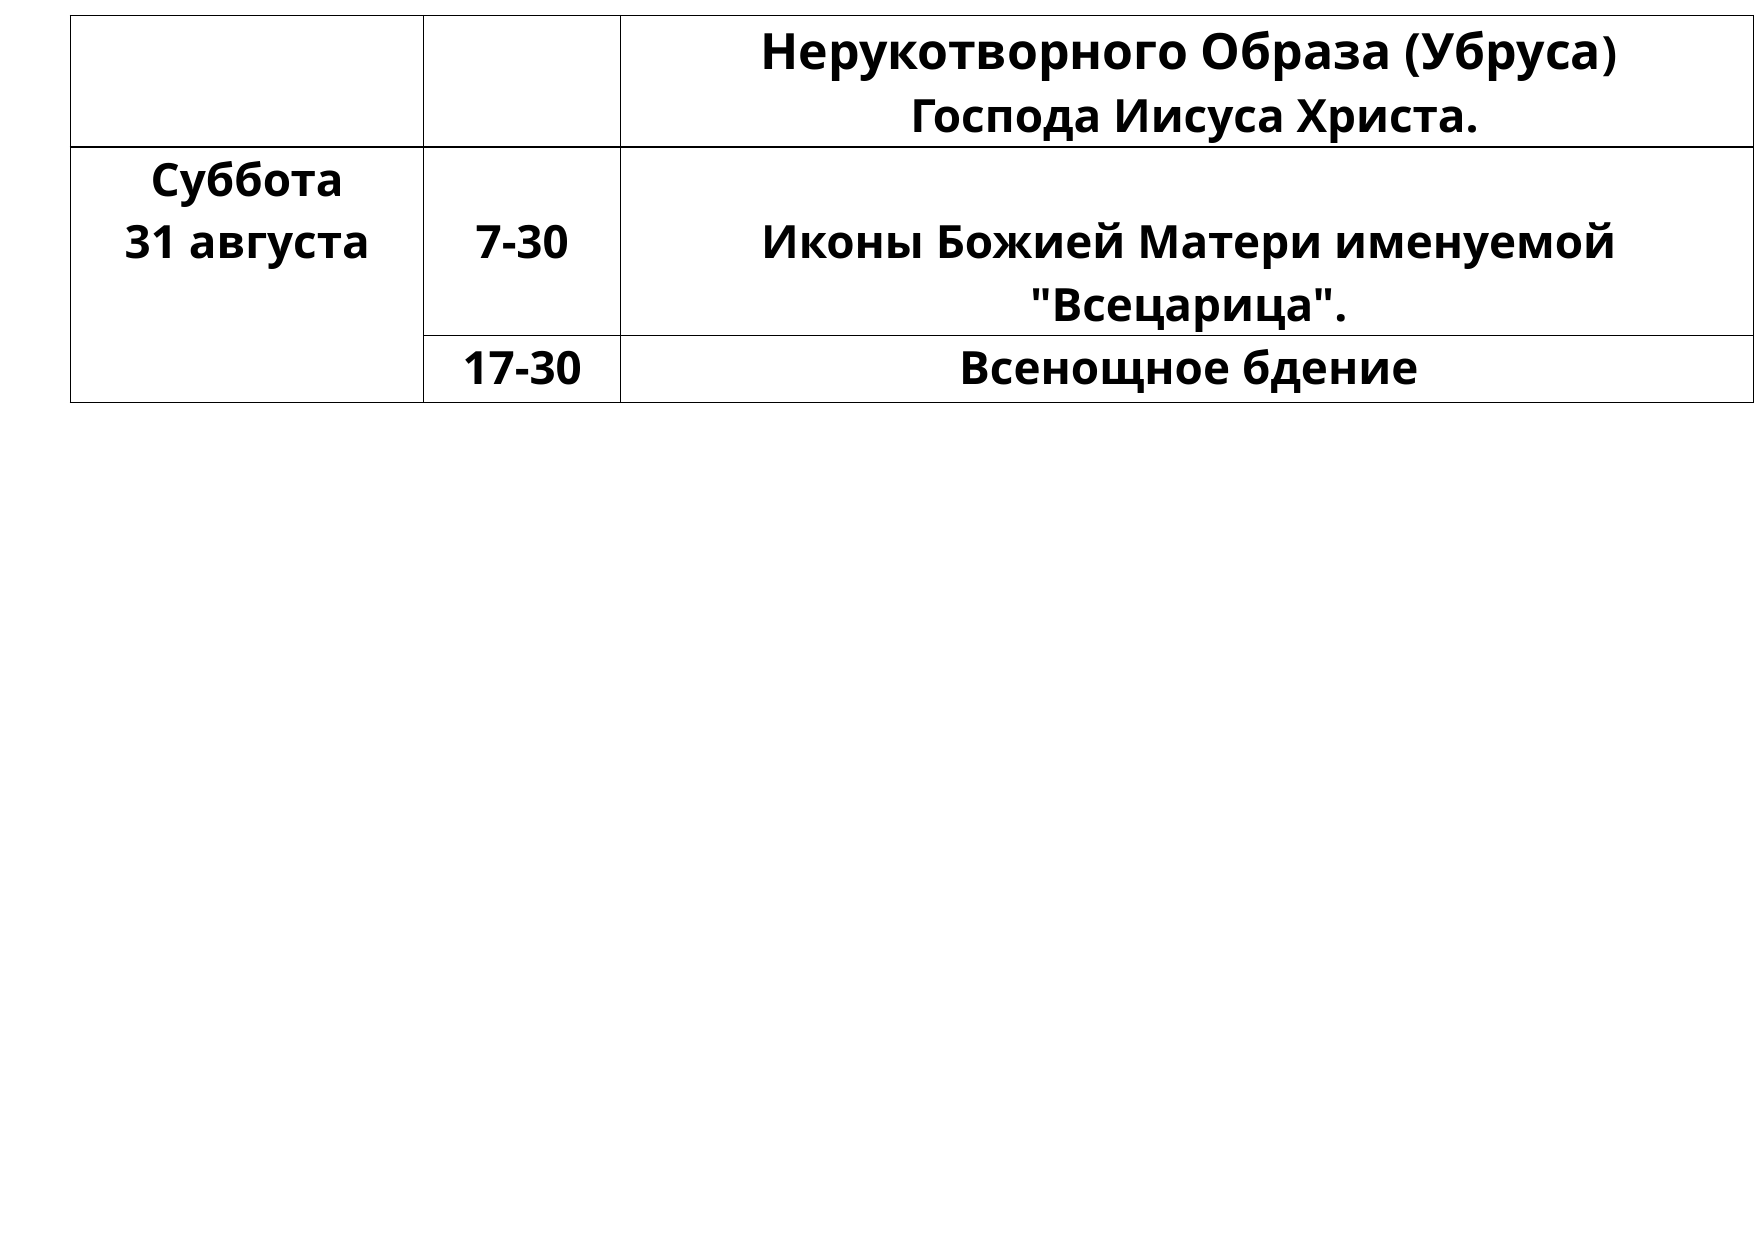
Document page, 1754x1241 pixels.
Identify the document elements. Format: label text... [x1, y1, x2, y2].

table_cell Нерукотворного Образа (Убруса) Господа Иисуса Христа. [621, 16, 1753, 146]
table_cell Иконы Божией Матери именуемой "Всецарица". [621, 148, 1753, 334]
table_cell [424, 16, 620, 146]
table_cell [71, 16, 423, 146]
table_cell Всенощное бдение [621, 336, 1753, 402]
table_cell 17-30 [424, 336, 620, 402]
table_cell 7-30 [424, 148, 620, 334]
table_cell Суббота 31 августа [71, 148, 423, 402]
